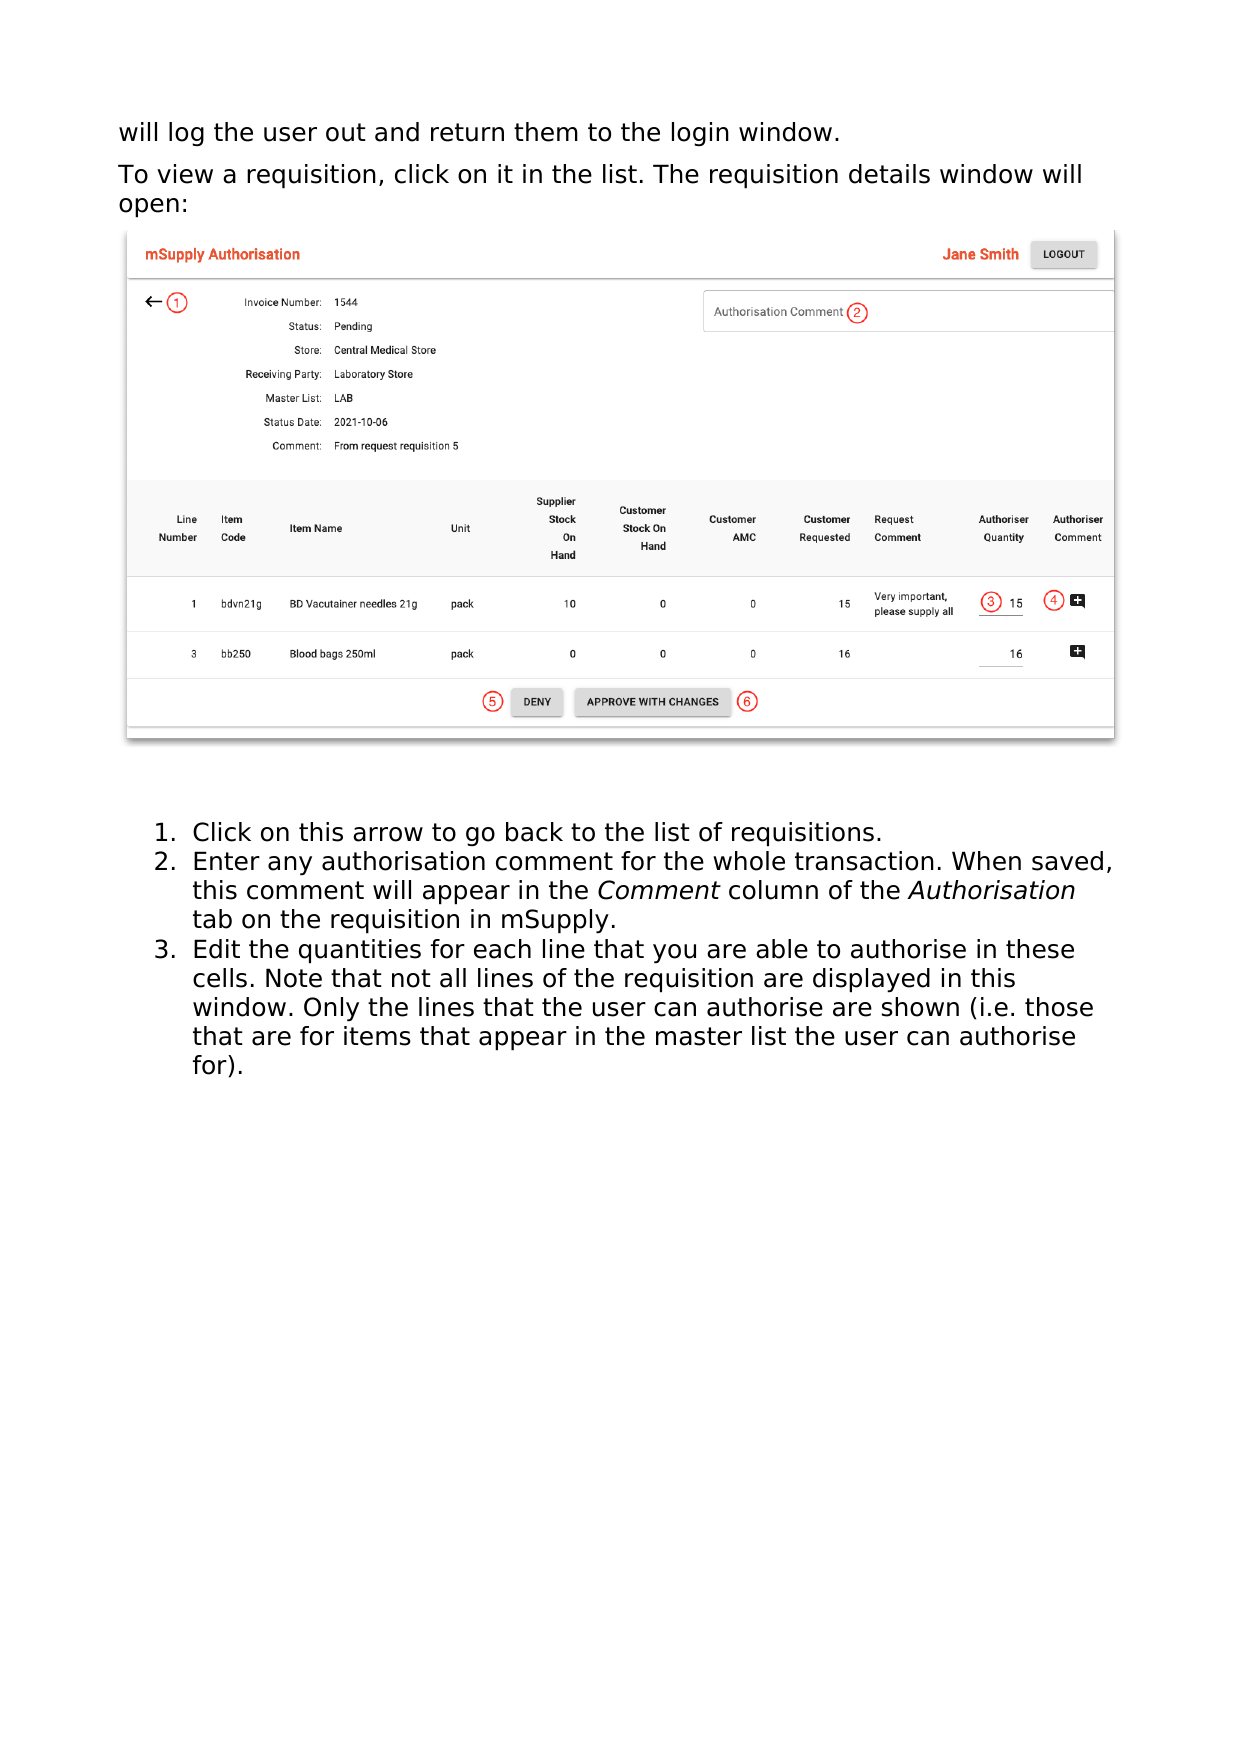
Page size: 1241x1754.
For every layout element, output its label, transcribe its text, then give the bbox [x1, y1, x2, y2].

list Click on this arrow to go back to the list of requisitions. [177, 818, 1122, 847]
picture [118, 230, 1123, 747]
text will log the user out and return them to the login window. [118, 118, 1122, 147]
list Enter any authorisation comment for the whole transaction. When saved, this comment will appear in the Comment column of the Authorisation tab on the requisition in mSupply. [177, 847, 1122, 935]
list Edit the quantities for each line that you are able to authorise in these cells. Note that not all lines of the requisition are displayed in this window. Only the lines that the user can authorise are shown (i.e. those that are for items that appear in the master list the user can authorise for). [177, 935, 1122, 1081]
text To view a requisition, click on it in the list. The requisition details window will open: [118, 160, 1122, 218]
